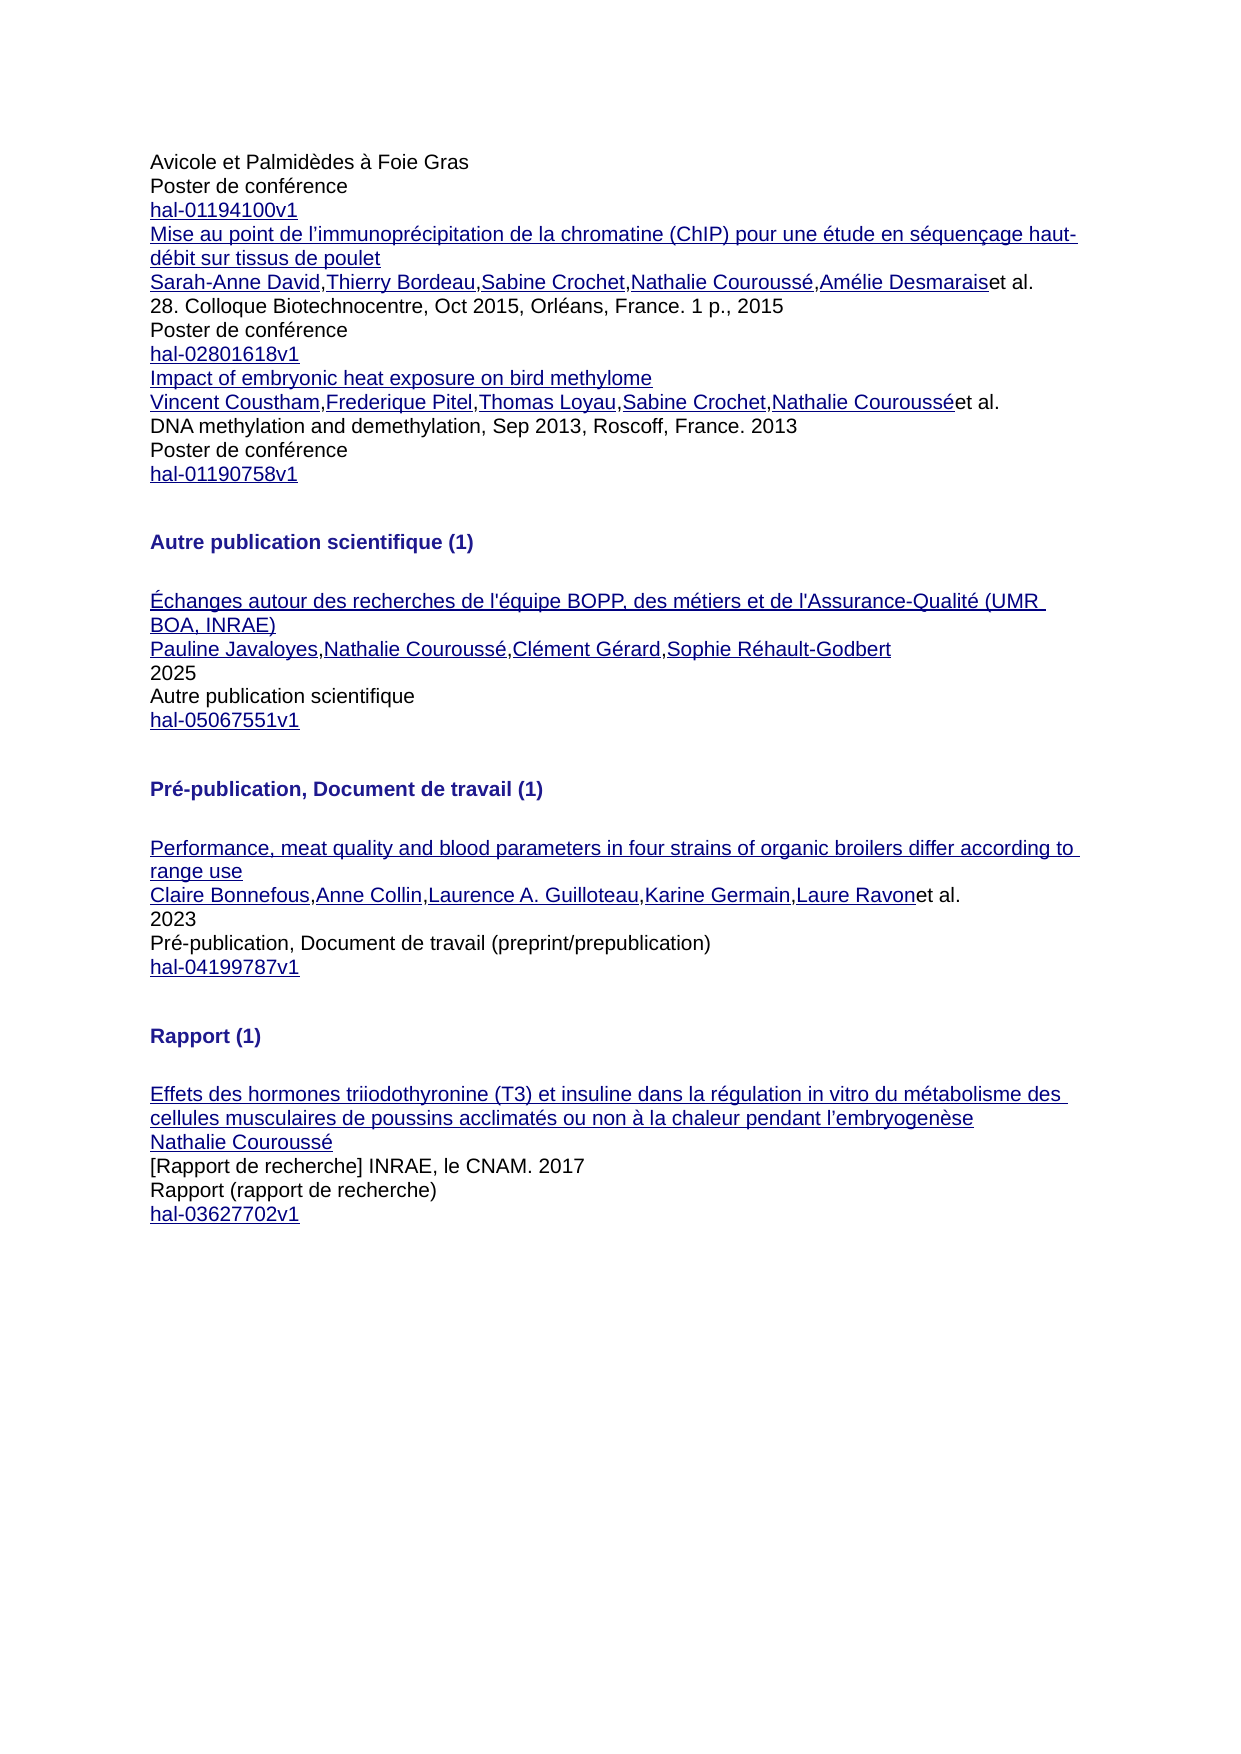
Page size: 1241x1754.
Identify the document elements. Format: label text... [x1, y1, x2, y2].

table_header Échanges autour des recherches de l'équipe BOPP, des métiers et de l'Assurance-Qualité (UMR BOA, INRAE) Pauline Javaloyes,Nathalie Couroussé,Clément Gérard,Sophie Réhault-Godbert 2025 Autre publication scientifique hal-05067551v1 [150, 589, 1090, 732]
subtitle Rapport (1) [150, 1024, 1090, 1048]
subtitle Pré-publication, Document de travail (1) [150, 777, 1090, 801]
table_cell Mise au point de l’immunoprécipitation de la chromatine (ChIP) pour une étude en séquençage haut-débit sur tissus de poulet Sarah-Anne David,Thierry Bordeau,Sabine Crochet,Nathalie Couroussé,Amélie Desmaraiset al. 28. Colloque Biotechnocentre, Oct 2015, Orléans, France. 1 p., 2015 Poster de conférence hal-02801618v1 [150, 222, 1090, 366]
subtitle Autre publication scientifique (1) [150, 530, 1090, 554]
table_cell Avicole et Palmidèdes à Foie Gras Poster de conférence hal-01194100v1 [150, 150, 1090, 222]
table_header Effets des hormones triiodothyronine (T3) et insuline dans la régulation in vitro du métabolisme des cellules musculaires de poussins acclimatés ou non à la chaleur pendant l’embryogenèse Nathalie Couroussé [Rapport de recherche] INRAE, le CNAM. 2017 Rapport (rapport de recherche) hal-03627702v1 [150, 1082, 1090, 1226]
table_cell Impact of embryonic heat exposure on bird methylome Vincent Coustham,Frederique Pitel,Thomas Loyau,Sabine Crochet,Nathalie Courousséet al. DNA methylation and demethylation, Sep 2013, Roscoff, France. 2013 Poster de conférence hal-01190758v1 [150, 366, 1090, 485]
table_header Performance, meat quality and blood parameters in four strains of organic broilers differ according to range use Claire Bonnefous,Anne Collin,Laurence A. Guilloteau,Karine Germain,Laure Ravonet al. 2023 Pré-publication, Document de travail (preprint/prepublication) hal-04199787v1 [150, 835, 1090, 979]
